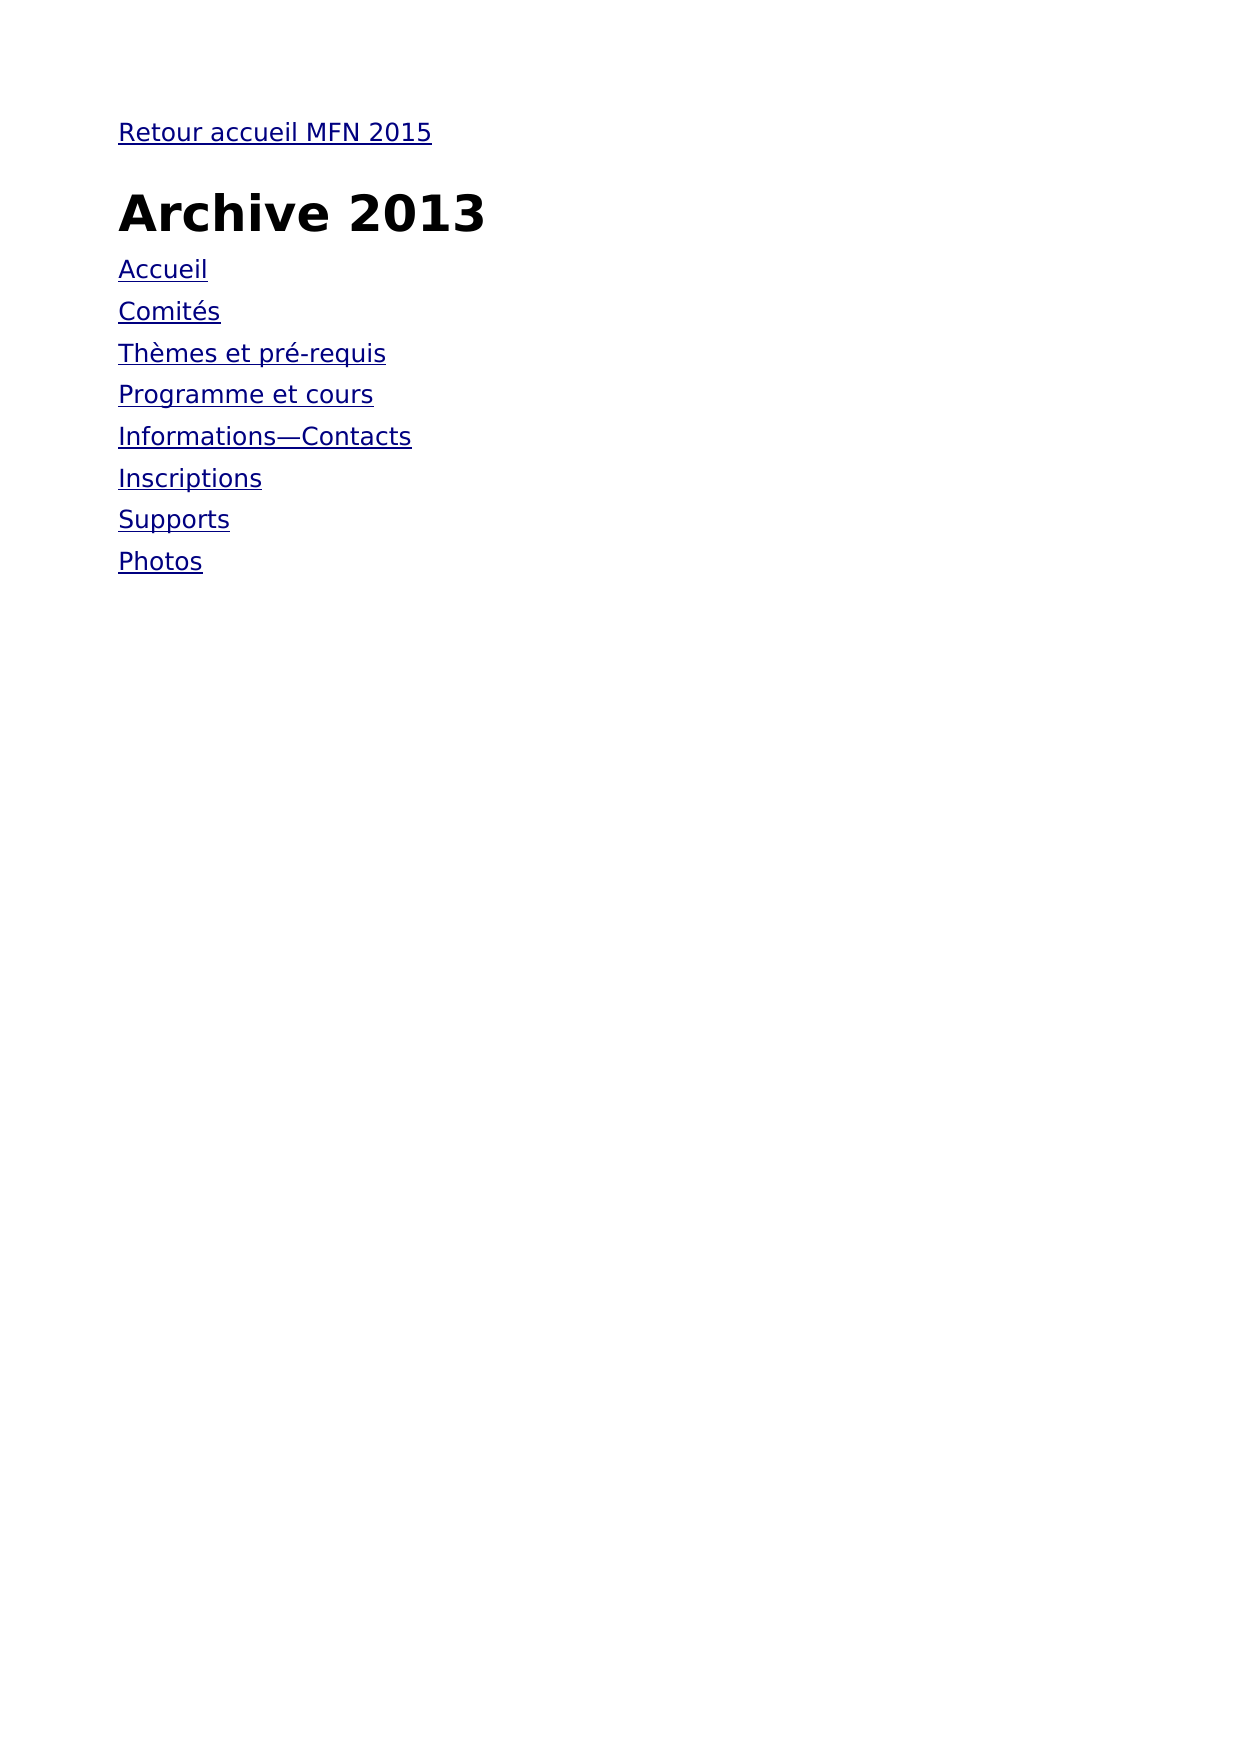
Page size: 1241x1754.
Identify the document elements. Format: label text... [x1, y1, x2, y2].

text Retour accueil MFN 2015 [118, 118, 1122, 147]
text Comités [118, 297, 1122, 326]
text Accueil [118, 256, 1122, 285]
text Inscriptions [118, 464, 1122, 493]
text Informations—Contacts [118, 422, 1122, 451]
subtitle Archive 2013 [118, 185, 1122, 243]
text Programme et cours [118, 381, 1122, 410]
text Supports [118, 506, 1122, 535]
text Thèmes et pré-requis [118, 339, 1122, 368]
text Photos [118, 547, 1122, 576]
